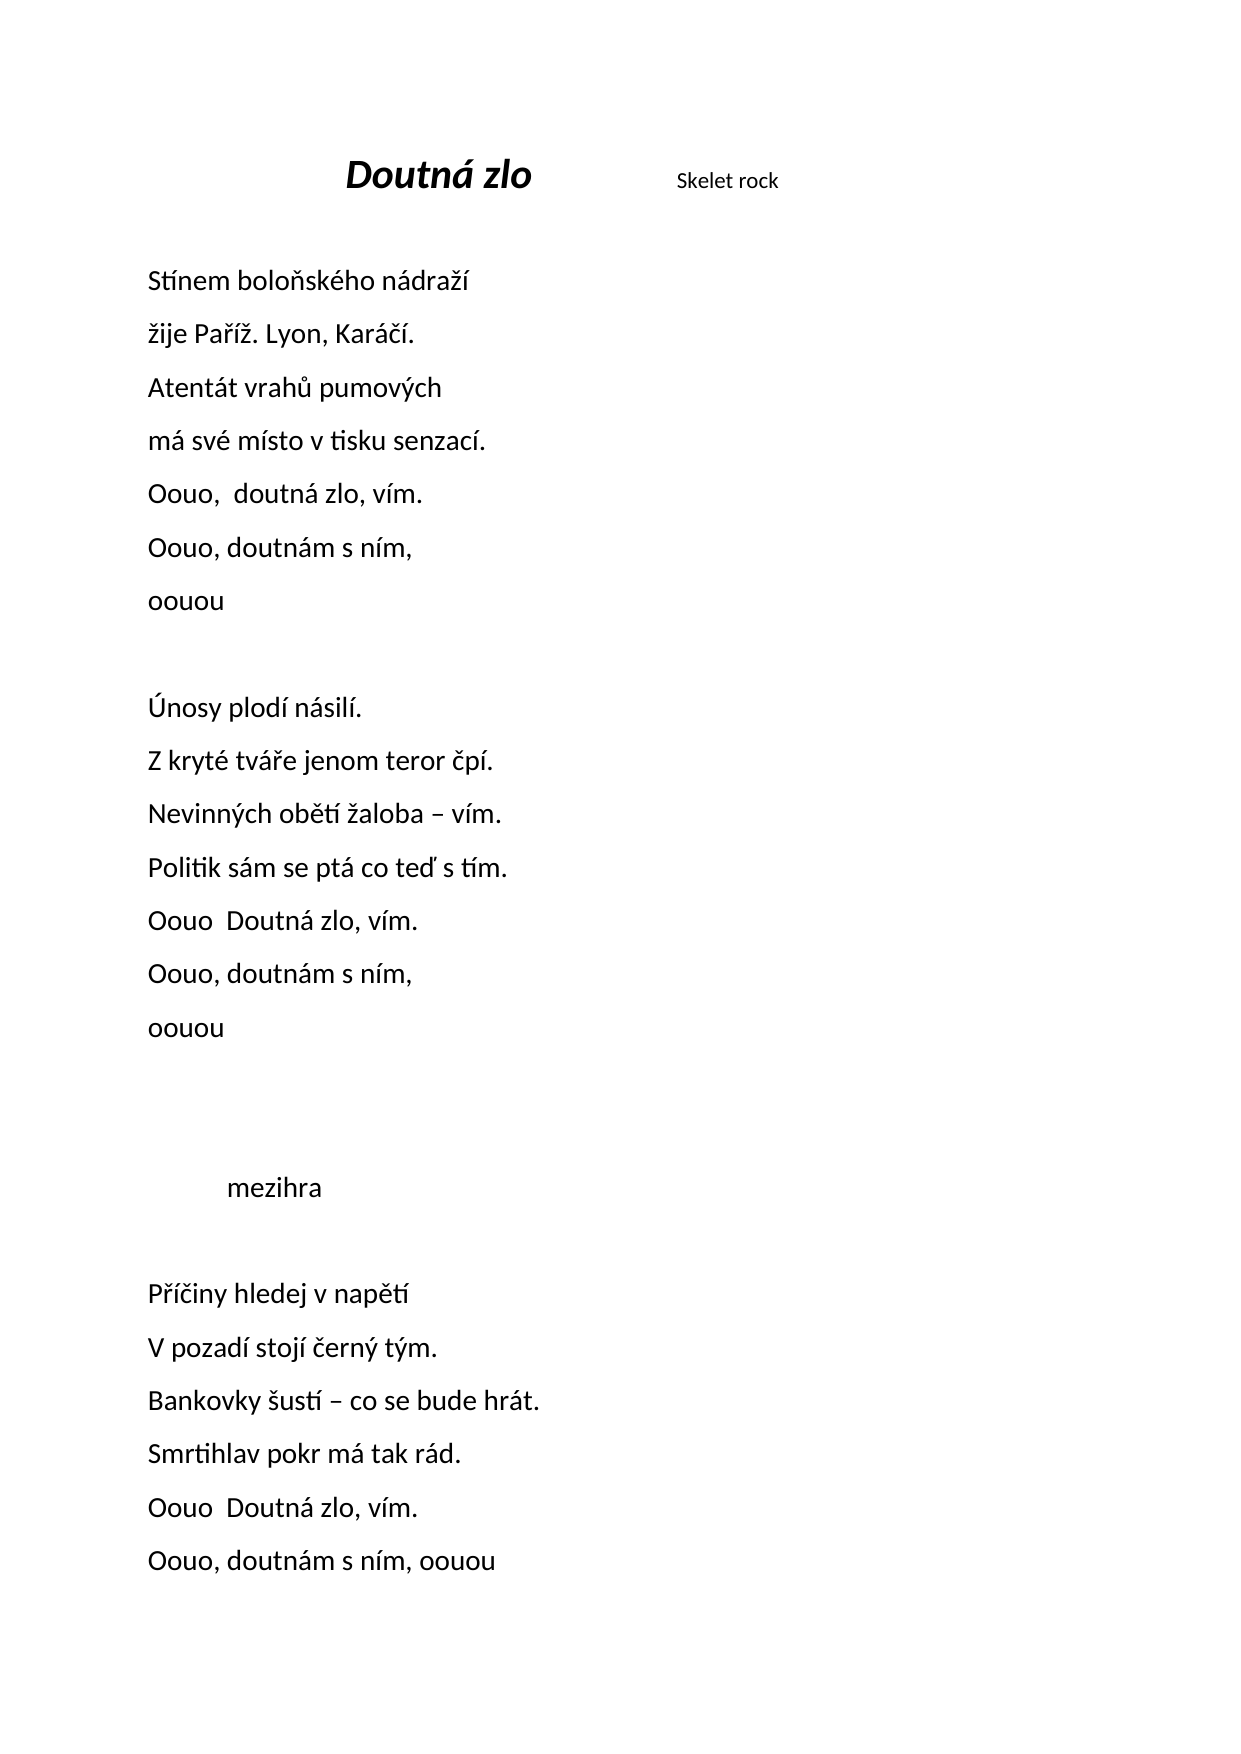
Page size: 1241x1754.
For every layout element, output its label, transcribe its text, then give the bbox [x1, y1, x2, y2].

text Oouo, doutnám s ním, [148, 529, 1093, 564]
text Oouo Doutná zlo, vím. [148, 1489, 1093, 1524]
text Doutná zlo Skelet rock [148, 148, 1093, 198]
text Smrtihlav pokr má tak rád. [148, 1435, 1093, 1471]
text Oouo, doutnám s ním, oouou [148, 1542, 1093, 1578]
text Politik sám se ptá co teď s tím. [148, 849, 1093, 884]
text Nevinných obětí žaloba – vím. [148, 795, 1093, 831]
text Atentát vrahů pumových [148, 369, 1093, 404]
text Oouo, doutná zlo, vím. [148, 475, 1093, 511]
text žije Paříž. Lyon, Karáčí. [148, 315, 1093, 351]
text Bankovky šustí – co se bude hrát. [148, 1382, 1093, 1418]
text Oouo, doutnám s ním, [148, 955, 1093, 991]
text oouou [148, 582, 1093, 618]
text Příčiny hledej v napětí [148, 1275, 1093, 1311]
text Stínem boloňského nádraží [148, 262, 1093, 298]
text Oouo Doutná zlo, vím. [148, 902, 1093, 938]
text Z kryté tváře jenom teror čpí. [148, 742, 1093, 778]
text má své místo v tisku senzací. [148, 422, 1093, 458]
text mezihra [148, 1169, 1093, 1204]
text Únosy plodí násilí. [148, 689, 1093, 724]
text oouou [148, 1009, 1093, 1044]
text V pozadí stojí černý tým. [148, 1329, 1093, 1364]
